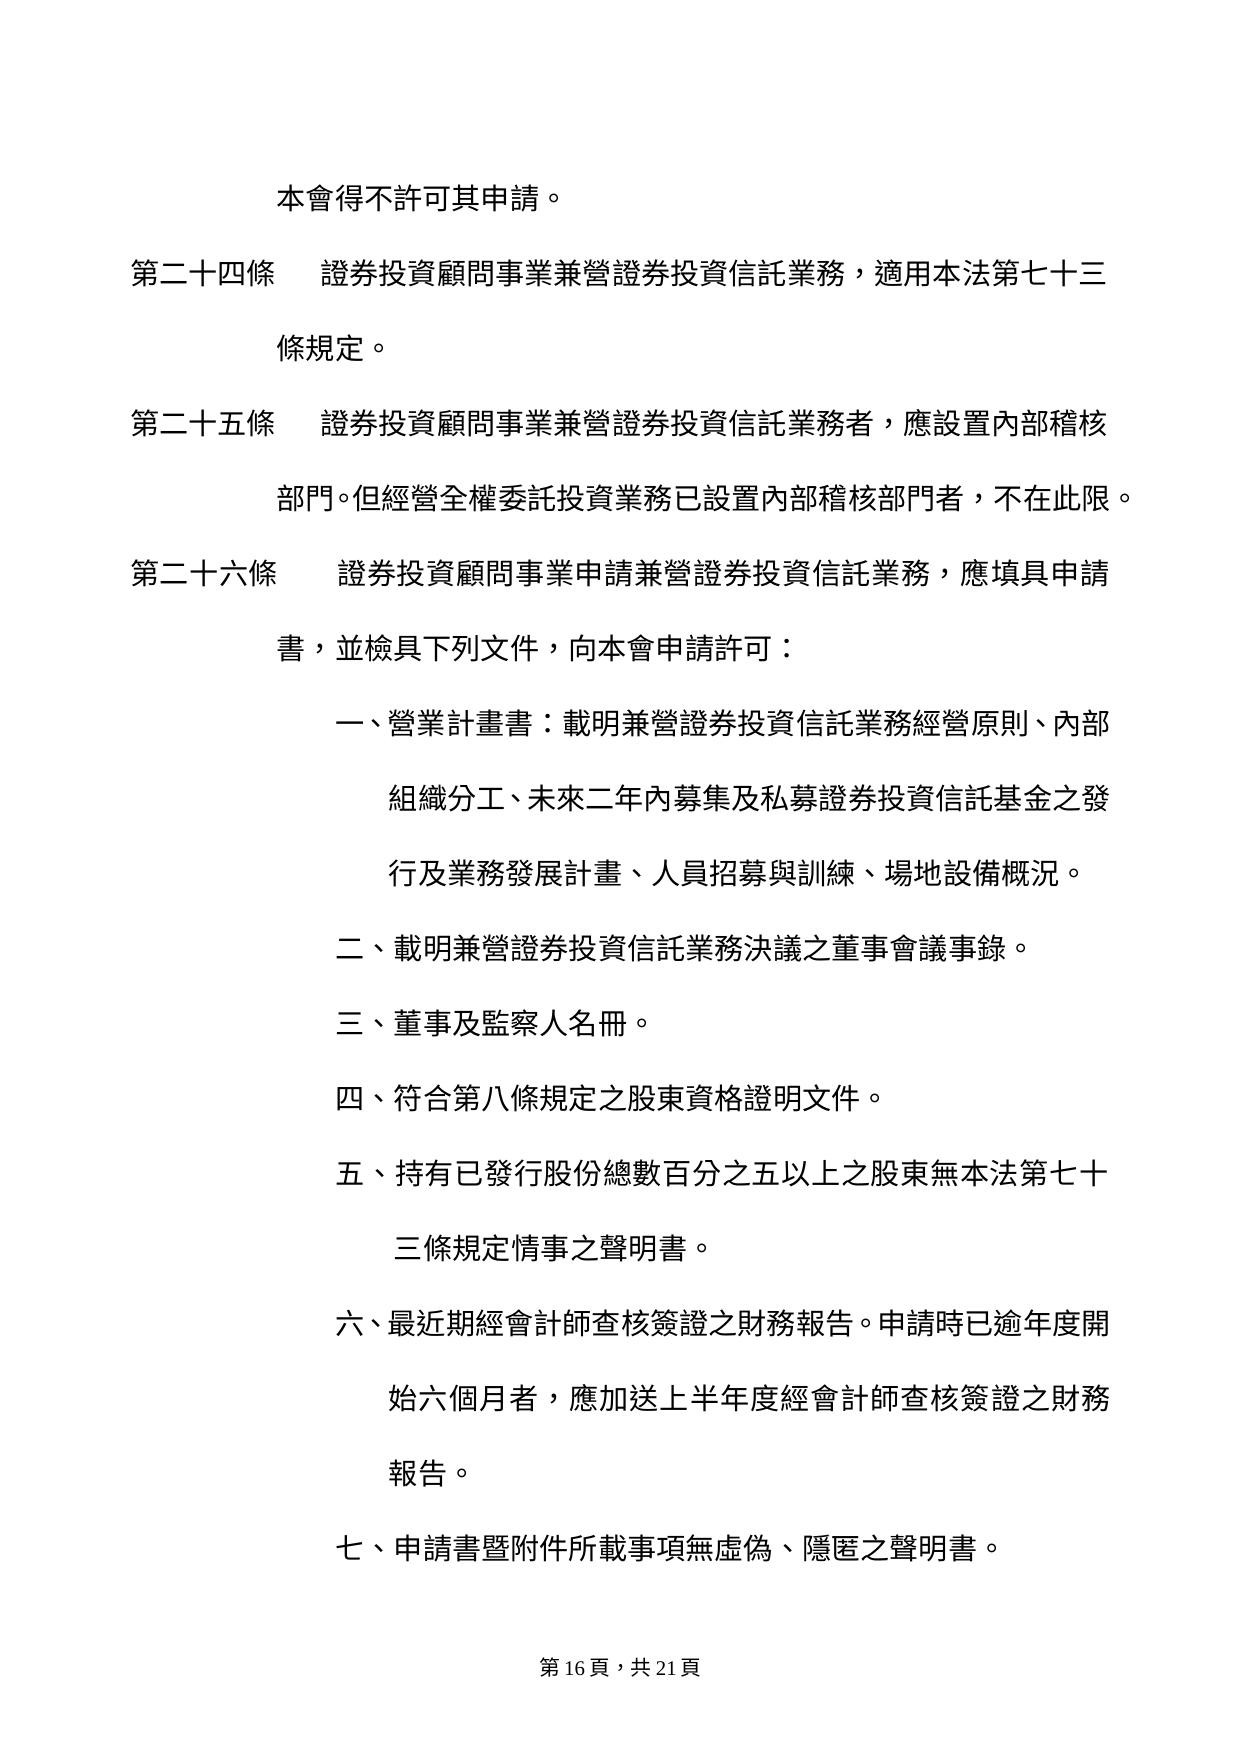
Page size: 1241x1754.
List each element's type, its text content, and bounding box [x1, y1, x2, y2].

text 六、最近期經會計師查核簽證之財務報告。申請時已逾年度開始六個月者，應加送上半年度經會計師查核簽證之財務報告。 [335, 1284, 1110, 1509]
text 四、符合第八條規定之股東資格證明文件。 [335, 1059, 1110, 1134]
text 證券投資顧問事業曾受前項第五款至第七款之處分或處置，且命令其改善，於申請兼營證券投資信託業務時仍未具體改善者，本會得不許可其申請。 [276, 159, 1110, 234]
text 三、董事及監察人名冊。 [335, 984, 1110, 1059]
text 第二十四條 證券投資顧問事業兼營證券投資信託業務，適用本法第七十三條規定。 [130, 234, 1110, 384]
text 二、載明兼營證券投資信託業務決議之董事會議事錄。 [335, 909, 1110, 984]
text 一、營業計畫書：載明兼營證券投資信託業務經營原則、內部組織分工、未來二年內募集及私募證券投資信託基金之發行及業務發展計畫、人員招募與訓練、場地設備概況。 [335, 684, 1110, 909]
text 第二十五條 證券投資顧問事業兼營證券投資信託業務者，應設置內部稽核部門。但經營全權委託投資業務已設置內部稽核部門者，不在此限。 [130, 384, 1110, 534]
text 五、持有已發行股份總數百分之五以上之股東無本法第七十三條規定情事之聲明書。 [335, 1134, 1110, 1284]
text 第二十六條 證券投資顧問事業申請兼營證券投資信託業務，應填具申請書，並檢具下列文件，向本會申請許可： [130, 534, 1110, 684]
text 七、申請書暨附件所載事項無虛偽、隱匿之聲明書。 [335, 1509, 1110, 1584]
